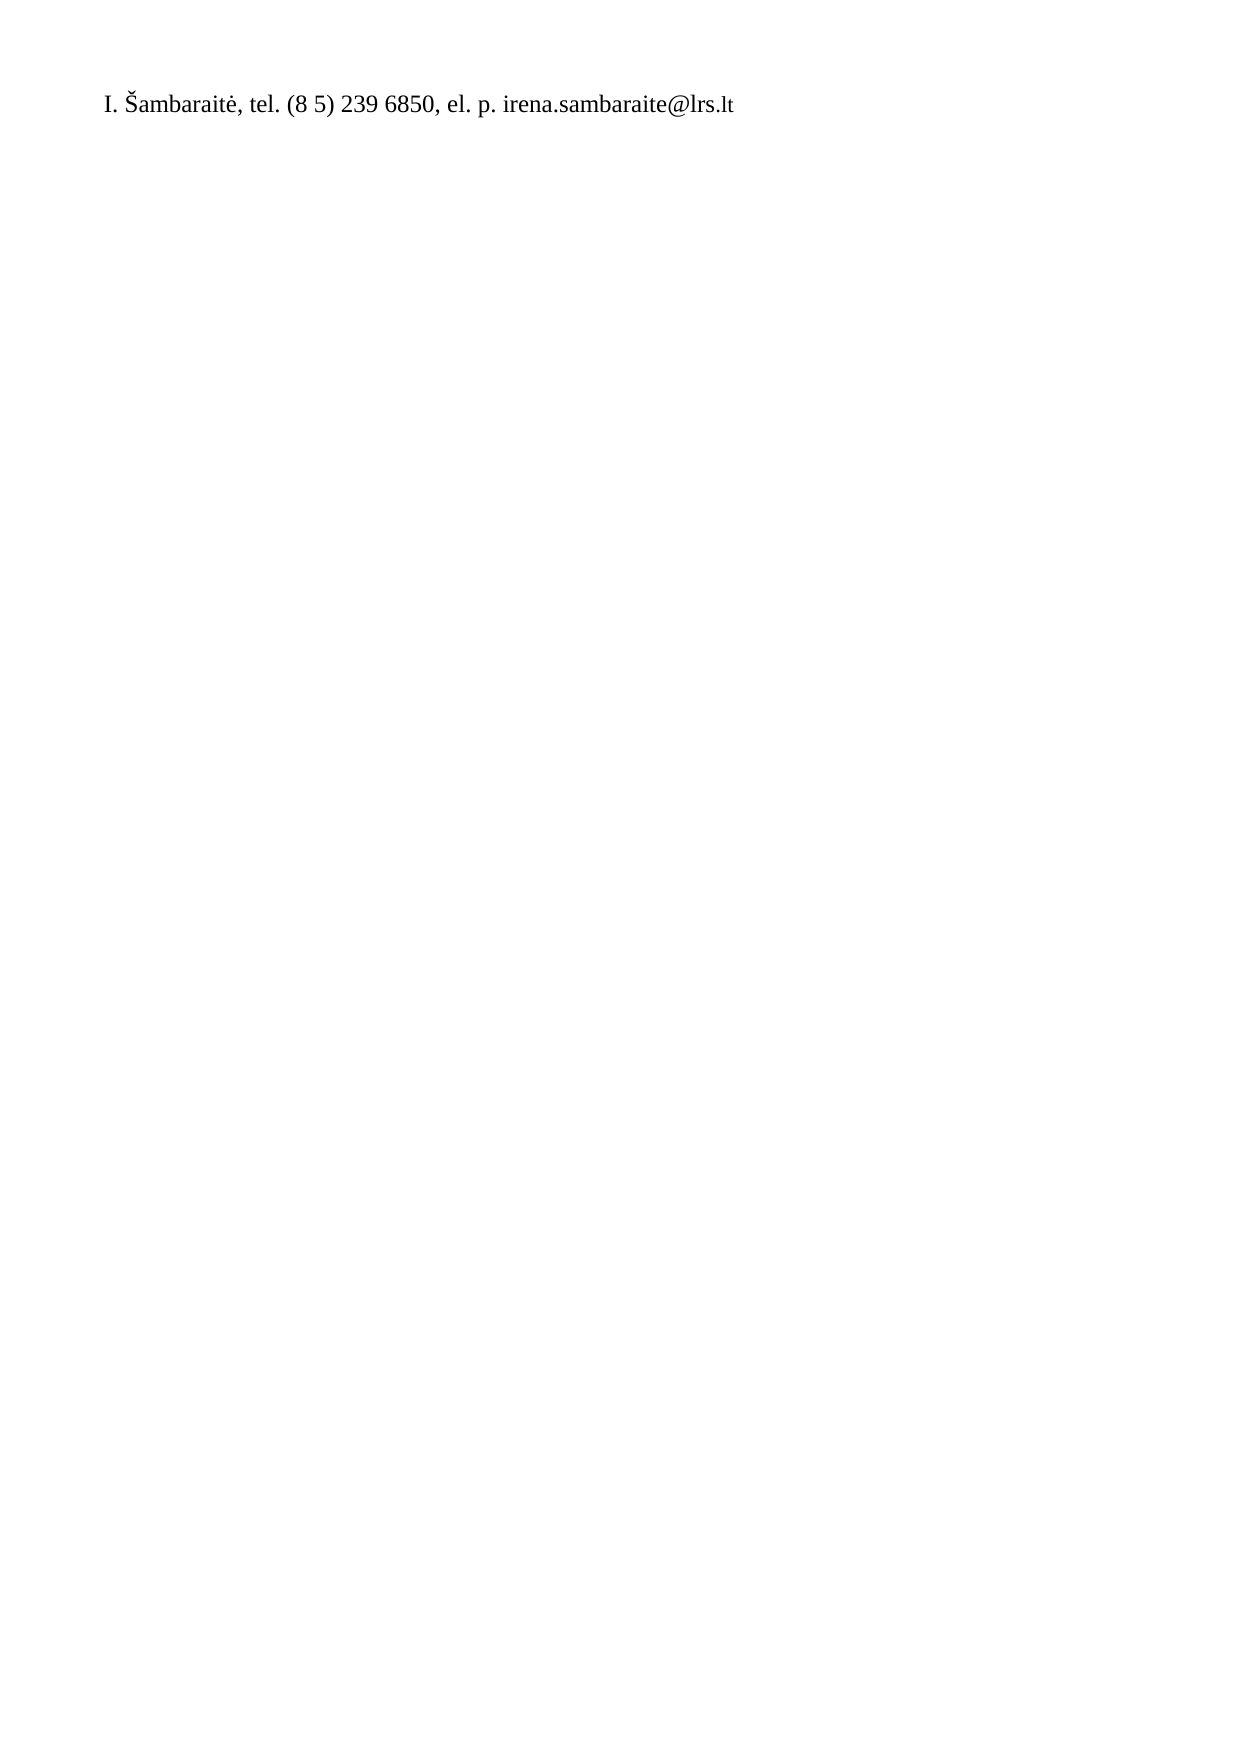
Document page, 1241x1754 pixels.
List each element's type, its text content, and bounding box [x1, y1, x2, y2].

text I. Šambaraitė, tel. (8 5) 239 6850, el. p. irena.sambaraite@lrs.lt [103, 89, 1181, 117]
